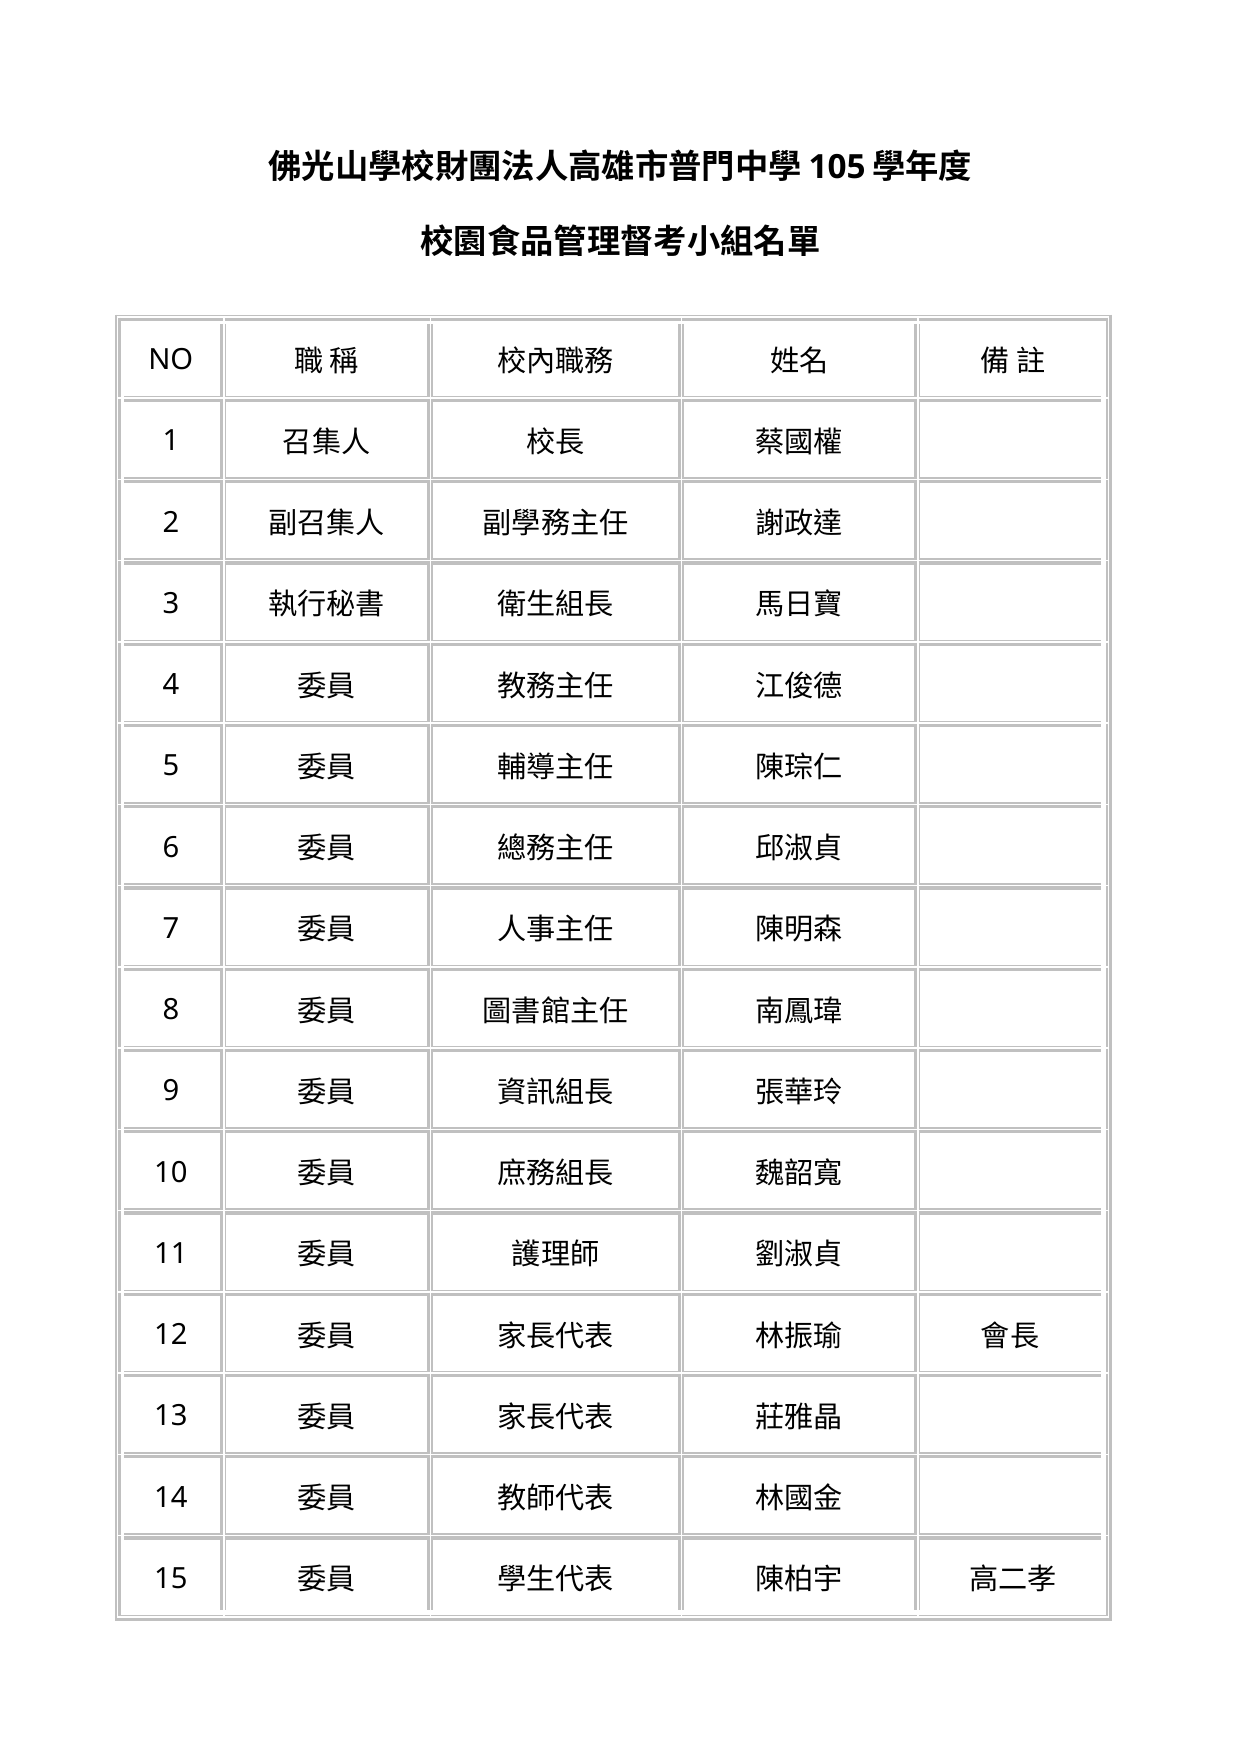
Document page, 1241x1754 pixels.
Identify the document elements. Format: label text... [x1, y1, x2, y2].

table_cell [917, 721, 1109, 802]
table_cell [917, 965, 1109, 1046]
table_cell 資訊組長 [433, 1052, 678, 1127]
table_cell [917, 477, 1109, 558]
table_header 姓名 [681, 316, 917, 396]
table_cell 馬日寶 [684, 565, 914, 639]
table_header 備 註 [917, 316, 1109, 396]
table_cell 庶務組長 [433, 1133, 678, 1208]
table_cell [917, 640, 1109, 721]
table_cell 召集人 [226, 402, 427, 477]
table_cell 輔導主任 [433, 727, 678, 802]
table_cell 6 [118, 802, 223, 883]
table_cell 副學務主任 [433, 483, 678, 558]
table_cell [917, 883, 1109, 964]
table_cell 圖書館主任 [433, 971, 678, 1046]
table_cell 張華玲 [684, 1052, 914, 1127]
table_cell 林振瑜 [684, 1296, 914, 1371]
table_cell 陳柏宇 [681, 1533, 917, 1614]
table_cell 高二孝 [917, 1533, 1109, 1614]
table_cell [917, 802, 1109, 883]
text 校園食品管理督考小組名單 [118, 202, 1122, 277]
table_cell 人事主任 [433, 890, 678, 964]
table_cell 1 [118, 396, 223, 477]
table_cell 副召集人 [226, 483, 427, 558]
table_cell 教務主任 [433, 646, 678, 721]
table_cell 會長 [917, 1290, 1109, 1371]
table_cell [917, 396, 1109, 477]
table_cell 護理師 [433, 1215, 678, 1289]
table_cell 陳琮仁 [684, 727, 914, 802]
table_cell 3 [118, 558, 223, 639]
table_cell 劉淑貞 [684, 1215, 914, 1289]
table_cell 委員 [226, 1377, 427, 1452]
table_cell 委員 [226, 1133, 427, 1208]
table_cell 莊雅晶 [684, 1377, 914, 1452]
table_cell 委員 [226, 1296, 427, 1371]
table_cell 委員 [226, 808, 427, 883]
table_cell 委員 [226, 727, 427, 802]
table_cell [917, 1371, 1109, 1452]
table_cell 家長代表 [433, 1377, 678, 1452]
table_cell 校長 [433, 402, 678, 477]
table_cell 執行秘書 [226, 565, 427, 639]
table_cell 學生代表 [430, 1533, 681, 1614]
table_cell 蔡國權 [684, 402, 914, 477]
table_cell 教師代表 [433, 1458, 678, 1533]
table_cell 2 [118, 477, 223, 558]
table_cell 委員 [226, 1458, 427, 1533]
table_cell 邱淑貞 [684, 808, 914, 883]
table_cell 總務主任 [433, 808, 678, 883]
table_header NO [121, 321, 223, 396]
table_cell [917, 1208, 1109, 1289]
table_cell 7 [118, 883, 223, 964]
table_cell 陳明森 [684, 890, 914, 964]
table_cell 10 [118, 1127, 223, 1208]
table_cell 13 [118, 1371, 223, 1452]
table_cell 委員 [226, 971, 427, 1046]
table_cell 4 [118, 640, 223, 721]
table_cell 8 [118, 965, 223, 1046]
text 佛光山學校財團法人高雄市普門中學105學年度 [118, 127, 1122, 202]
table_cell 委員 [226, 1215, 427, 1289]
table_cell 南鳳瑋 [684, 971, 914, 1046]
table_header 職 稱 [223, 316, 430, 396]
table_cell 江俊德 [684, 646, 914, 721]
table_cell [917, 1127, 1109, 1208]
table_cell 11 [118, 1208, 223, 1289]
table_cell 9 [118, 1046, 223, 1127]
table_cell 委員 [223, 1533, 430, 1614]
table_cell [917, 1452, 1109, 1533]
table_header 校內職務 [430, 316, 681, 396]
table_cell 5 [118, 721, 223, 802]
table_cell 謝政達 [684, 483, 914, 558]
table_cell 委員 [226, 890, 427, 964]
table_cell 魏韶寬 [684, 1133, 914, 1208]
table_cell [917, 1046, 1109, 1127]
table_cell 15 [118, 1533, 223, 1614]
table_cell 林國金 [684, 1458, 914, 1533]
table_cell [917, 558, 1109, 639]
table_cell 衛生組長 [433, 565, 678, 639]
table_cell 12 [118, 1290, 223, 1371]
table_cell 委員 [226, 646, 427, 721]
table_cell 家長代表 [433, 1296, 678, 1371]
table_cell 14 [118, 1452, 223, 1533]
table_cell 委員 [226, 1052, 427, 1127]
